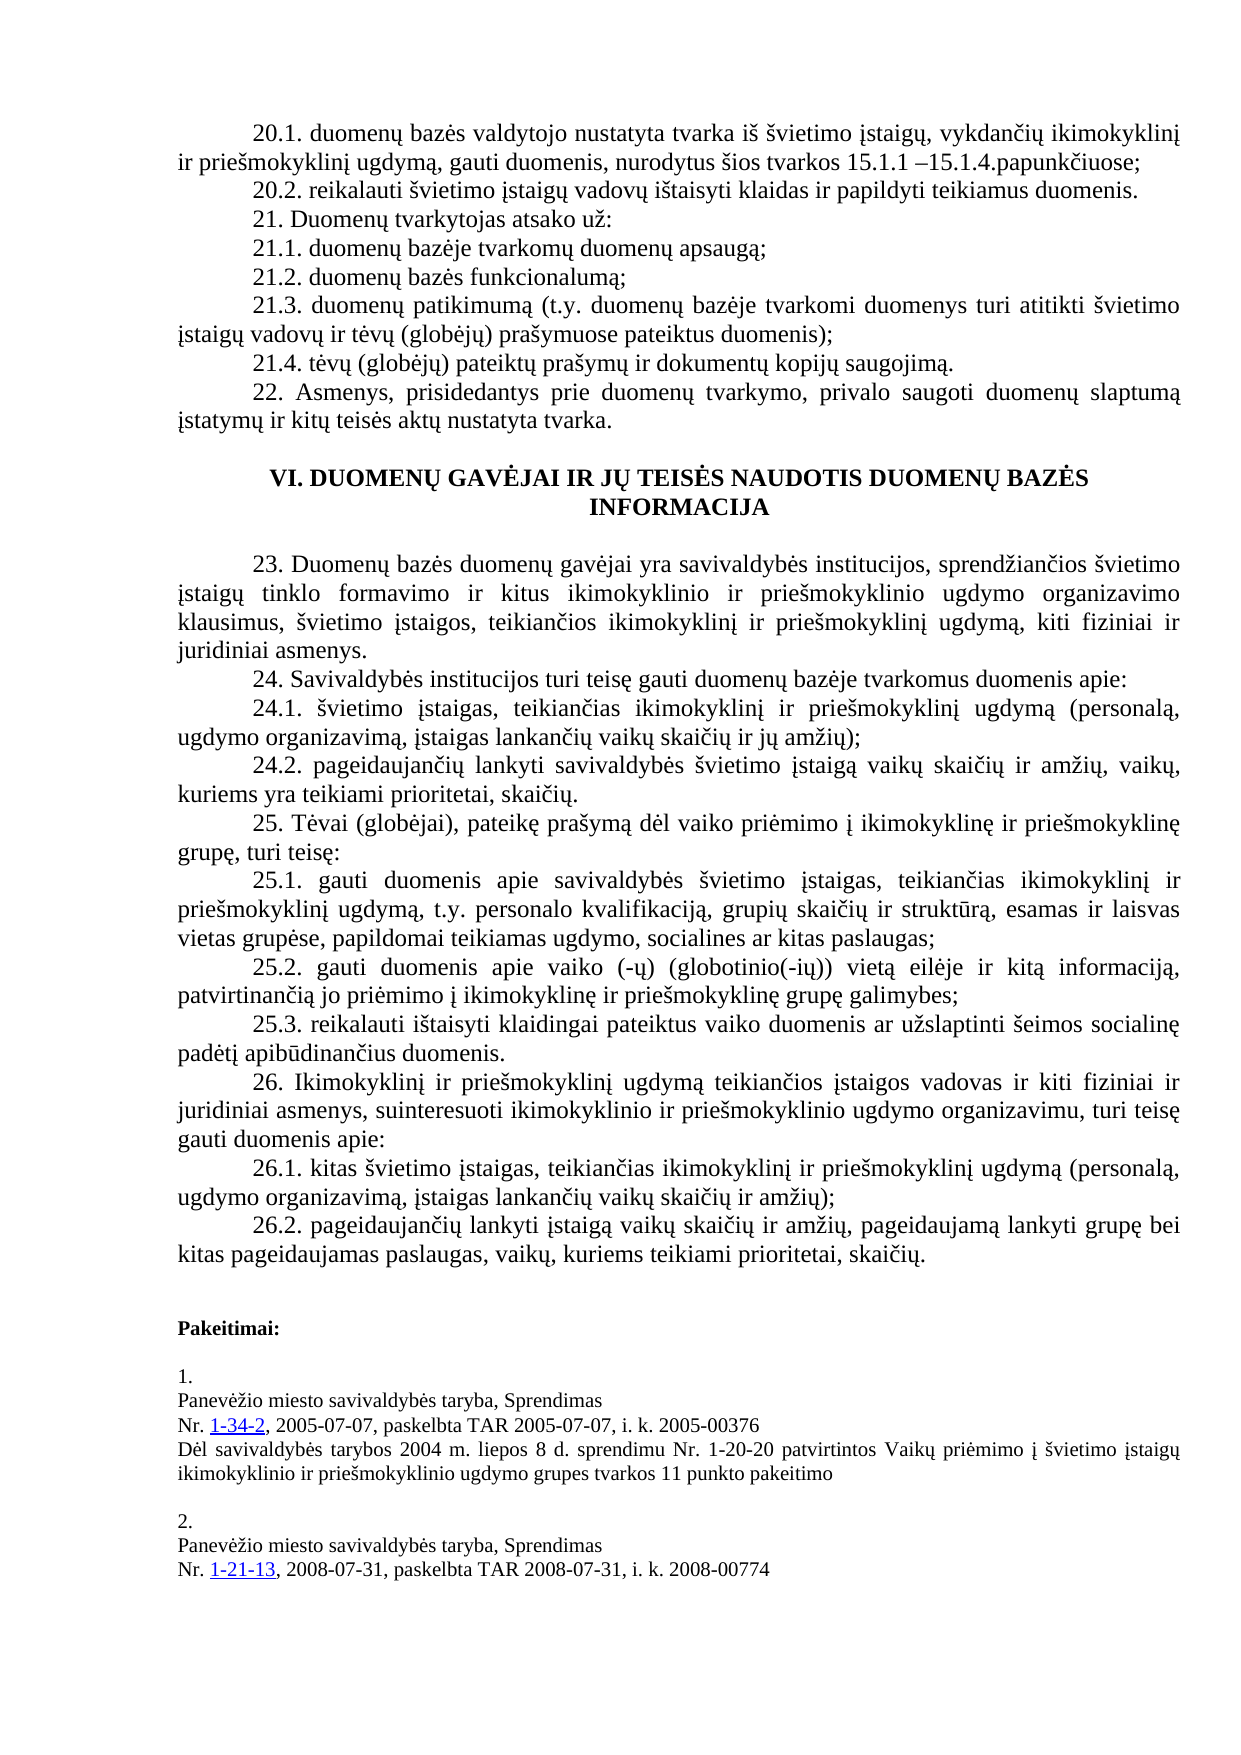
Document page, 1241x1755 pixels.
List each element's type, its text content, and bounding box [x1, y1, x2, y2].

text Pakeitimai: [177, 1316, 1181, 1340]
text 21. Duomenų tvarkytojas atsako už: [177, 204, 1181, 233]
text 21.1. duomenų bazėje tvarkomų duomenų apsaugą; [177, 233, 1181, 262]
text 20.1. duomenų bazės valdytojo nustatyta tvarka iš švietimo įstaigų, vykdančių ikimokyklinį ir priešmokyklinį ugdymą, gauti duomenis, nurodytus šios tvarkos 15.1.1 –15.1.4.papunkčiuose; [177, 118, 1181, 176]
text 26.2. pageidaujančių lankyti įstaigą vaikų skaičių ir amžių, pageidaujamą lankyti grupę bei kitas pageidaujamas paslaugas, vaikų, kuriems teikiami prioritetai, skaičių. [177, 1211, 1181, 1268]
text 25.3. reikalauti ištaisyti klaidingai pateiktus vaiko duomenis ar užslaptinti šeimos socialinę padėtį apibūdinančius duomenis. [177, 1009, 1181, 1067]
text 26.1. kitas švietimo įstaigas, teikiančias ikimokyklinį ir priešmokyklinį ugdymą (personalą, ugdymo organizavimą, įstaigas lankančių vaikų skaičių ir amžių); [177, 1153, 1181, 1211]
text Panevėžio miesto savivaldybės taryba, Sprendimas [177, 1533, 1181, 1557]
text 25. Tėvai (globėjai), pateikę prašymą dėl vaiko priėmimo į ikimokyklinę ir priešmokyklinę grupę, turi teisę: [177, 808, 1181, 866]
text Panevėžio miesto savivaldybės taryba, Sprendimas [177, 1388, 1181, 1412]
text 26. Ikimokyklinį ir priešmokyklinį ugdymą teikiančios įstaigos vadovas ir kiti fiziniai ir juridiniai asmenys, suinteresuoti ikimokyklinio ir priešmokyklinio ugdymo organizavimu, turi teisę gauti duomenis apie: [177, 1067, 1181, 1153]
text Dėl savivaldybės tarybos 2004 m. liepos 8 d. sprendimu Nr. 1-20-20 patvirtintos Vaikų priėmimo į švietimo įstaigų ikimokyklinio ir priešmokyklinio ugdymo grupes tvarkos 11 punkto pakeitimo [177, 1437, 1181, 1485]
text 23. Duomenų bazės duomenų gavėjai yra savivaldybės institucijos, sprendžiančios švietimo įstaigų tinklo formavimo ir kitus ikimokyklinio ir priešmokyklinio ugdymo organizavimo klausimus, švietimo įstaigos, teikiančios ikimokyklinį ir priešmokyklinį ugdymą, kiti fiziniai ir juridiniai asmenys. [177, 549, 1181, 664]
text Nr. 1-21-13, 2008-07-31, paskelbta TAR 2008-07-31, i. k. 2008-00774 [177, 1557, 1181, 1581]
text 20.2. reikalauti švietimo įstaigų vadovų ištaisyti klaidas ir papildyti teikiamus duomenis. [177, 176, 1181, 204]
text Nr. 1-34-2, 2005-07-07, paskelbta TAR 2005-07-07, i. k. 2005-00376 [177, 1412, 1181, 1437]
text 22. Asmenys, prisidedantys prie duomenų tvarkymo, privalo saugoti duomenų slaptumą įstatymų ir kitų teisės aktų nustatyta tvarka. [177, 377, 1181, 434]
text 21.3. duomenų patikimumą (t.y. duomenų bazėje tvarkomi duomenys turi atitikti švietimo įstaigų vadovų ir tėvų (globėjų) prašymuose pateiktus duomenis); [177, 291, 1181, 348]
text VI. DUOMENŲ GAVĖJAI IR JŲ TEISĖS NAUDOTIS DUOMENŲ BAZĖS INFORMACIJA [177, 463, 1181, 521]
text 2. [177, 1509, 1181, 1533]
text 21.2. duomenų bazės funkcionalumą; [177, 262, 1181, 291]
text 24. Savivaldybės institucijos turi teisę gauti duomenų bazėje tvarkomus duomenis apie: [177, 664, 1181, 693]
text 21.4. tėvų (globėjų) pateiktų prašymų ir dokumentų kopijų saugojimą. [177, 348, 1181, 377]
text 24.2. pageidaujančių lankyti savivaldybės švietimo įstaigą vaikų skaičių ir amžių, vaikų, kuriems yra teikiami prioritetai, skaičių. [177, 751, 1181, 808]
text 1. [177, 1364, 1181, 1388]
text 24.1. švietimo įstaigas, teikiančias ikimokyklinį ir priešmokyklinį ugdymą (personalą, ugdymo organizavimą, įstaigas lankančių vaikų skaičių ir jų amžių); [177, 693, 1181, 751]
text 25.1. gauti duomenis apie savivaldybės švietimo įstaigas, teikiančias ikimokyklinį ir priešmokyklinį ugdymą, t.y. personalo kvalifikaciją, grupių skaičių ir struktūrą, esamas ir laisvas vietas grupėse, papildomai teikiamas ugdymo, socialines ar kitas paslaugas; [177, 866, 1181, 952]
text 25.2. gauti duomenis apie vaiko (-ų) (globotinio(-ių)) vietą eilėje ir kitą informaciją, patvirtinančią jo priėmimo į ikimokyklinę ir priešmokyklinę grupę galimybes; [177, 952, 1181, 1009]
